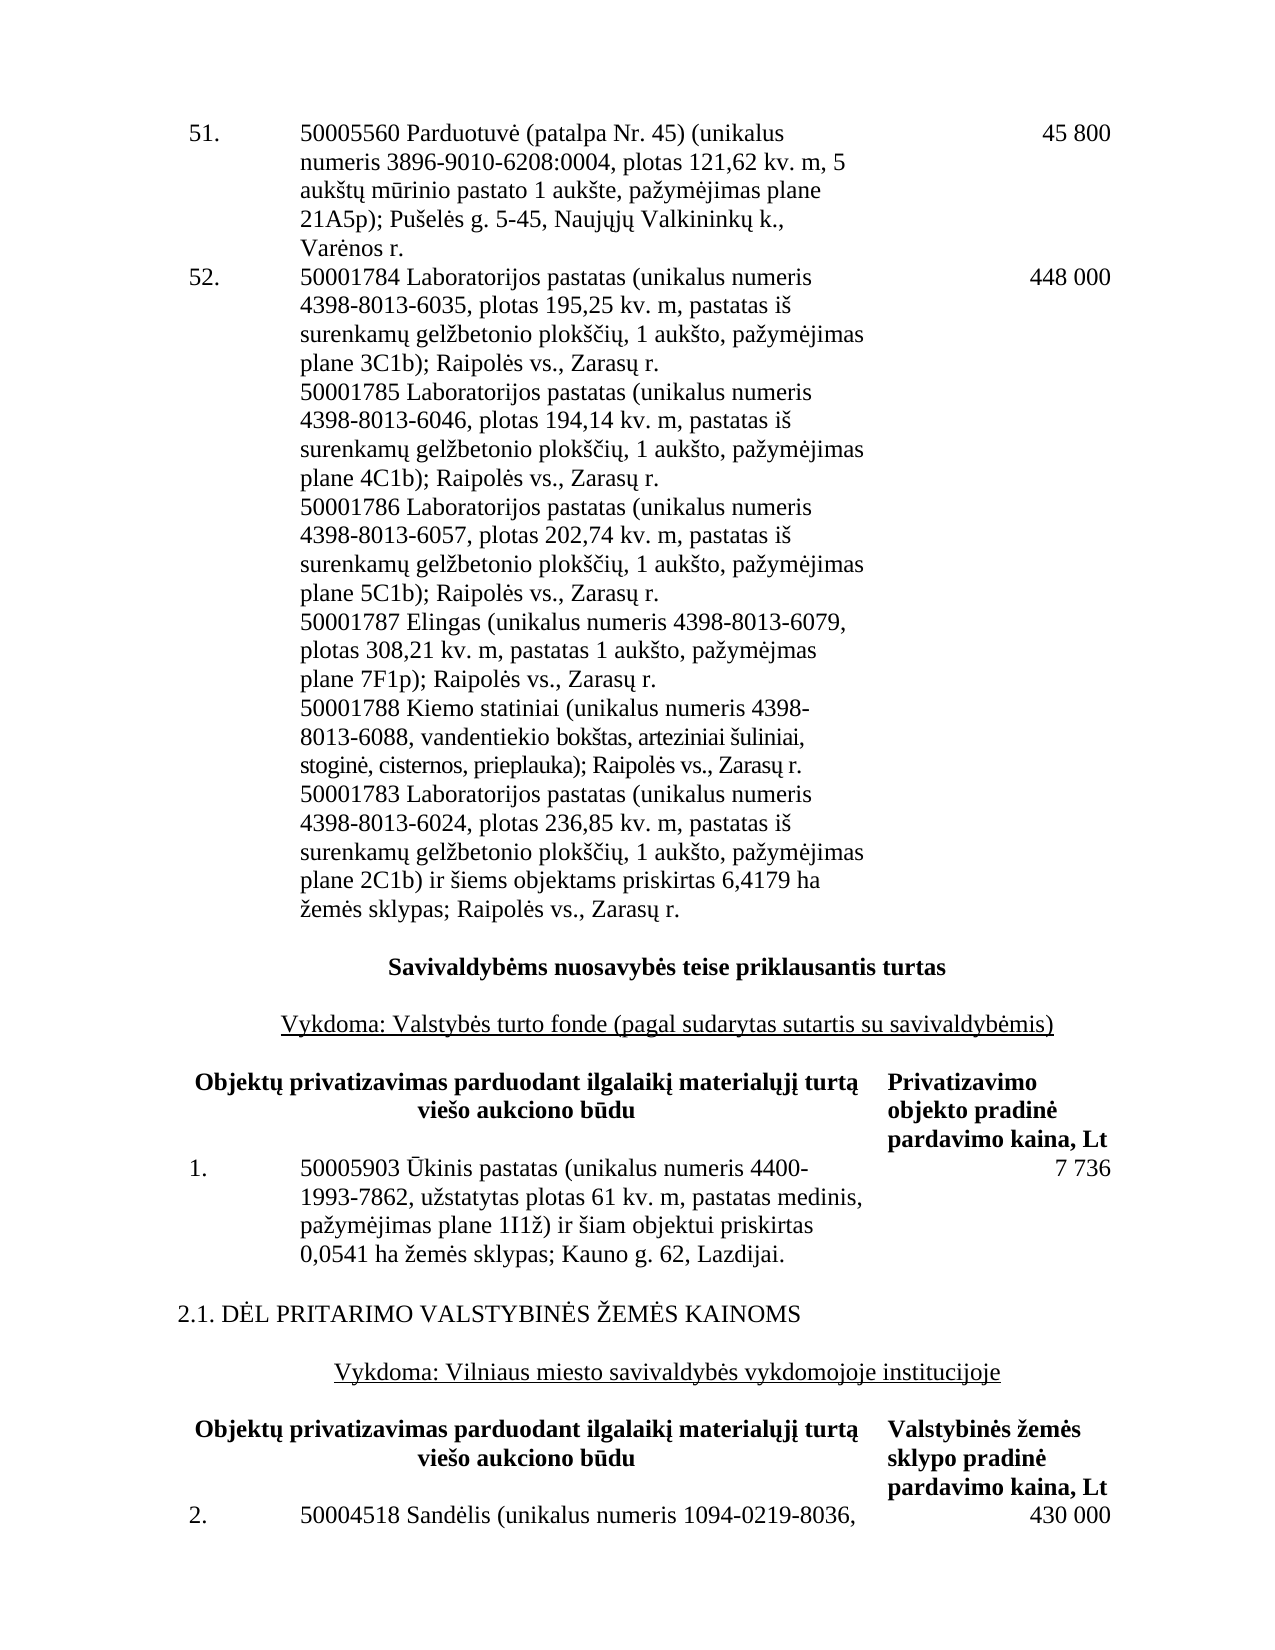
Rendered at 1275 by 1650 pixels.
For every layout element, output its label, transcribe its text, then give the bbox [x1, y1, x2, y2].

table_cell 1. [177, 1153, 288, 1268]
table_header Valstybinės žemės sklypo pradinė pardavimo kaina, Lt [876, 1414, 1122, 1501]
table_cell 448 000 [876, 262, 1122, 923]
text Vykdoma: Valstybės turto fonde (pagal sudarytas sutartis su savivaldybėmis) [177, 1009, 1157, 1038]
table_cell 52. [177, 262, 288, 923]
table_cell 2. [177, 1501, 288, 1529]
table_cell 50005560 Parduotuvė (patalpa Nr. 45) (unikalus numeris 3896-9010-6208:0004, plotas 121,62 kv. m, 5 aukštų mūrinio pastato 1 aukšte, pažymėjimas plane 21A5p); Pušelės g. 5-45, Naujųjų Valkininkų k., Varėnos r. [289, 118, 876, 262]
table_cell 430 000 [876, 1501, 1122, 1529]
table_header Objektų privatizavimas parduodant ilgalaikį materialųjį turtą viešo aukciono būdu [177, 1067, 876, 1153]
text 2.1. DĖL PRITARIMO VALSTYBINĖS ŽEMĖS KAINOMS [177, 1299, 1157, 1328]
table_header Privatizavimo objekto pradinė pardavimo kaina, Lt [876, 1067, 1122, 1153]
table_cell 45 800 [876, 118, 1122, 262]
table_cell 50001784 Laboratorijos pastatas (unikalus numeris 4398-8013-6035, plotas 195,25 kv. m, pastatas iš surenkamų gelžbetonio plokščių, 1 aukšto, pažymėjimas plane 3C1b); Raipolės vs., Zarasų r. 50001785 Laboratorijos pastatas (unikalus numeris 4398-8013-6046, plotas 194,14 kv. m, pastatas iš surenkamų gelžbetonio plokščių, 1 aukšto, pažymėjimas plane 4C1b); Raipolės vs., Zarasų r. 50001786 Laboratorijos pastatas (unikalus numeris 4398-8013-6057, plotas 202,74 kv. m, pastatas iš surenkamų gelžbetonio plokščių, 1 aukšto, pažymėjimas plane 5C1b); Raipolės vs., Zarasų r. 50001787 Elingas (unikalus numeris 4398-8013-6079, plotas 308,21 kv. m, pastatas 1 aukšto, pažymėjmas plane 7F1p); Raipolės vs., Zarasų r. 50001788 Kiemo statiniai (unikalus numeris 4398-8013-6088, vandentiekio bokštas, arteziniai šuliniai, stoginė, cisternos, prieplauka); Raipolės vs., Zarasų r. 50001783 Laboratorijos pastatas (unikalus numeris 4398-8013-6024, plotas 236,85 kv. m, pastatas iš surenkamų gelžbetonio plokščių, 1 aukšto, pažymėjimas plane 2C1b) ir šiems objektams priskirtas 6,4179 ha žemės sklypas; Raipolės vs., Zarasų r. [289, 262, 876, 923]
text Vykdoma: Vilniaus miesto savivaldybės vykdomojoje institucijoje [177, 1357, 1157, 1386]
table_cell 50005903 Ūkinis pastatas (unikalus numeris 4400-1993-7862, užstatytas plotas 61 kv. m, pastatas medinis, pažymėjimas plane 1I1ž) ir šiam objektui priskirtas 0,0541 ha žemės sklypas; Kauno g. 62, Lazdijai. [289, 1153, 876, 1268]
table_cell 7 736 [876, 1153, 1122, 1268]
table_header Objektų privatizavimas parduodant ilgalaikį materialųjį turtą viešo aukciono būdu [177, 1414, 876, 1501]
table_cell 51. [177, 118, 288, 262]
text Savivaldybėms nuosavybės teise priklausantis turtas [177, 952, 1157, 981]
table_cell 50004518 Sandėlis (unikalus numeris 1094-0219-8036, [289, 1501, 876, 1529]
